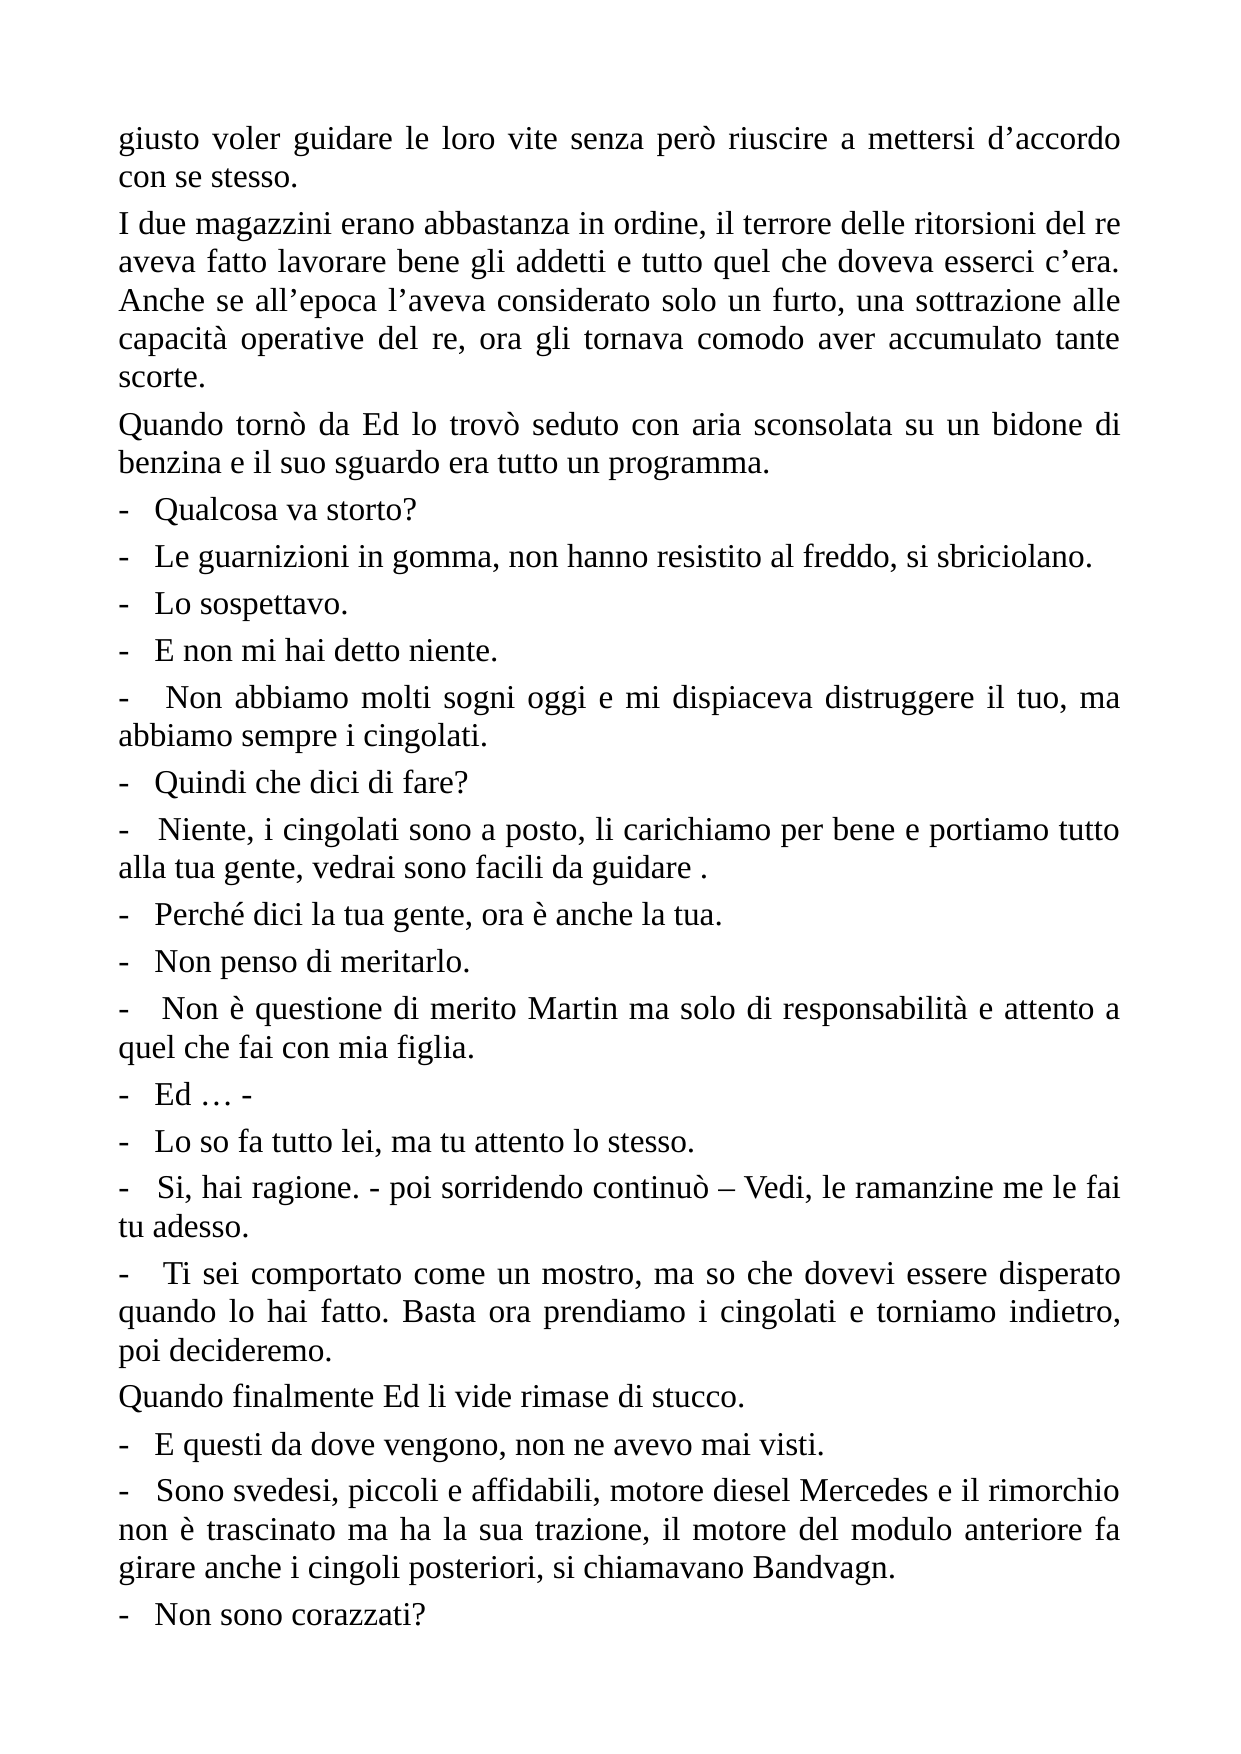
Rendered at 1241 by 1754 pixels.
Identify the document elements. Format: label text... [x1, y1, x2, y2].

text Quando finalmente Ed li vide rimase di stucco. [118, 1377, 1122, 1415]
text giusto voler guidare le loro vite senza però riuscire a mettersi d’accordo con se stesso. [118, 118, 1122, 195]
text - Quindi che dici di fare? [118, 762, 1122, 801]
text - Niente, i cingolati sono a posto, li carichiamo per bene e portiamo tutto alla tua gente, vedrai sono facili da guidare . [118, 809, 1122, 886]
text - Non è questione di merito Martin ma solo di responsabilità e attento a quel che fai con mia figlia. [118, 988, 1122, 1065]
text - Sono svedesi, piccoli e affidabili, motore diesel Mercedes e il rimorchio non è trascinato ma ha la sua trazione, il motore del modulo anteriore fa girare anche i cingoli posteriori, si chiamavano Bandvagn. [118, 1471, 1122, 1586]
text I due magazzini erano abbastanza in ordine, il terrore delle ritorsioni del re aveva fatto lavorare bene gli addetti e tutto quel che doveva esserci c’era. Anche se all’epoca l’aveva considerato solo un furto, una sottrazione alle capacità operative del re, ora gli tornava comodo aver accumulato tante scorte. [118, 203, 1122, 395]
text - Ed … - [118, 1074, 1122, 1112]
text - Le guarnizioni in gomma, non hanno resistito al freddo, si sbriciolano. [118, 536, 1122, 574]
text - Perché dici la tua gente, ora è anche la tua. [118, 894, 1122, 933]
text - Ti sei comportato come un mostro, ma so che dovevi essere disperato quando lo hai fatto. Basta ora prendiamo i cingolati e torniamo indietro, poi decideremo. [118, 1253, 1122, 1368]
text - Qualcosa va storto? [118, 489, 1122, 527]
text - Lo sospettavo. [118, 583, 1122, 621]
text - Non abbiamo molti sogni oggi e mi dispiaceva distruggere il tuo, ma abbiamo sempre i cingolati. [118, 677, 1122, 754]
text - E questi da dove vengono, non ne avevo mai visti. [118, 1424, 1122, 1462]
text - Lo so fa tutto lei, ma tu attento lo stesso. [118, 1121, 1122, 1159]
text - Non penso di meritarlo. [118, 942, 1122, 980]
text - Non sono corazzati? [118, 1594, 1122, 1633]
text - E non mi hai detto niente. [118, 630, 1122, 668]
text Quando tornò da Ed lo trovò seduto con aria sconsolata su un bidone di benzina e il suo sguardo era tutto un programma. [118, 404, 1122, 480]
text - Si, hai ragione. - poi sorridendo continuò – Vedi, le ramanzine me le fai tu adesso. [118, 1168, 1122, 1244]
